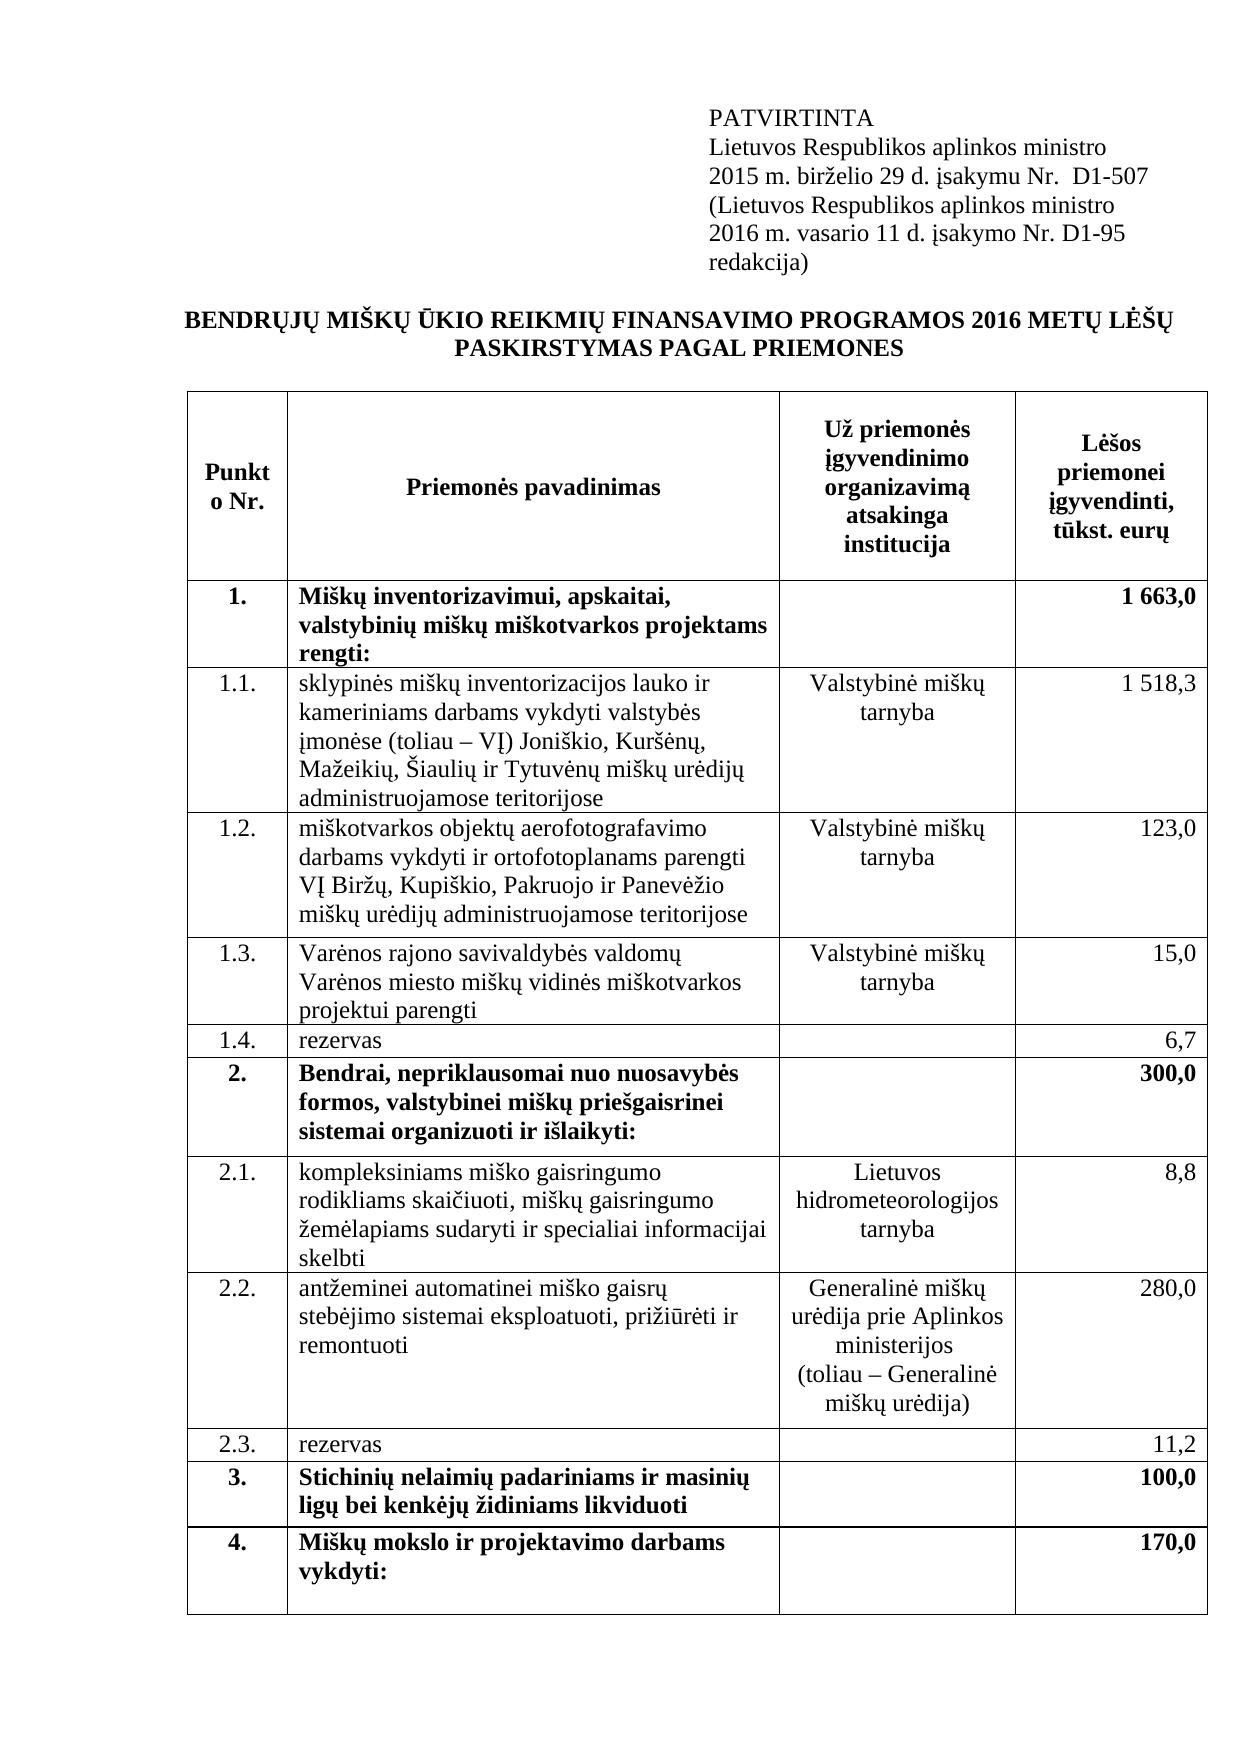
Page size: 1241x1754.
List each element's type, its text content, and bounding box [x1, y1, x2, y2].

table_cell Lietuvos hidrometeorologijos tarnyba [780, 1157, 1015, 1272]
table_cell [780, 1025, 1015, 1057]
text 2016 m. vasario 11 d. įsakymo Nr. D1-95 redakcija) [709, 218, 1181, 276]
table_cell rezervas [288, 1429, 779, 1461]
table_cell kompleksiniams miško gaisringumo rodikliams skaičiuoti, miškų gaisringumo žemėlapiams sudaryti ir specialiai informacijai skelbti [288, 1157, 779, 1272]
table_cell 3. [188, 1462, 287, 1526]
table_cell 170,0 [1016, 1528, 1207, 1614]
table_cell 2.2. [188, 1273, 287, 1428]
table_cell 1 663,0 [1016, 581, 1207, 667]
table_cell 300,0 [1016, 1058, 1207, 1156]
table_cell 2.1. [188, 1157, 287, 1272]
table_cell [780, 1429, 1015, 1461]
table_cell 6,7 [1016, 1025, 1207, 1057]
table_cell 1.3. [188, 938, 287, 1024]
text (Lietuvos Respublikos aplinkos ministro [709, 190, 1181, 218]
table_cell [780, 1462, 1015, 1526]
table_cell Valstybinė miškų tarnyba [780, 813, 1015, 937]
table_cell Valstybinė miškų tarnyba [780, 668, 1015, 812]
table_cell 11,2 [1016, 1429, 1207, 1461]
table_cell Generalinė miškų urėdija prie Aplinkos ministerijos (toliau – Generalinė miškų urėdija) [780, 1273, 1015, 1428]
table_cell 4. [188, 1528, 287, 1614]
table_cell 123,0 [1016, 813, 1207, 937]
table_cell 280,0 [1016, 1273, 1207, 1428]
table_header Lėšos priemonei įgyvendinti, tūkst. eurų [1016, 392, 1207, 580]
table_cell Valstybinė miškų tarnyba [780, 938, 1015, 1024]
table_cell 8,8 [1016, 1157, 1207, 1272]
text Lietuvos Respublikos aplinkos ministro [709, 132, 1181, 161]
table_cell 1.2. [188, 813, 287, 937]
table_cell 1 518,3 [1016, 668, 1207, 812]
table_cell 100,0 [1016, 1462, 1207, 1526]
text PATVIRTINTA [709, 103, 1181, 132]
table_cell 1.4. [188, 1025, 287, 1057]
table_cell [780, 581, 1015, 667]
table_cell Miškų mokslo ir projektavimo darbams vykdyti: [288, 1528, 779, 1614]
table_cell sklypinės miškų inventorizacijos lauko ir kameriniams darbams vykdyti valstybės įmonėse (toliau – VĮ) Joniškio, Kuršėnų, Mažeikių, Šiaulių ir Tytuvėnų miškų urėdijų administruojamose teritorijose [288, 668, 779, 812]
table_cell Bendrai, nepriklausomai nuo nuosavybės formos, valstybinei miškų priešgaisrinei sistemai organizuoti ir išlaikyti: [288, 1058, 779, 1156]
table_cell rezervas [288, 1025, 779, 1057]
table_header Punkto Nr. [188, 392, 287, 580]
text Bendrųjų miškų ūkio reikmių finansavimo programos 2016 metų lėšų paskirstymAS pagal priemonES [177, 305, 1181, 362]
table_header Už priemonės įgyvendinimo organizavimą atsakinga institucija [780, 392, 1015, 580]
table_cell miškotvarkos objektų aerofotografavimo darbams vykdyti ir ortofotoplanams parengti VĮ Biržų, Kupiškio, Pakruojo ir Panevėžio miškų urėdijų administruojamose teritorijose [288, 813, 779, 937]
table_header Priemonės pavadinimas [288, 392, 779, 580]
table_cell 2.3. [188, 1429, 287, 1461]
table_cell 1.1. [188, 668, 287, 812]
table_cell Varėnos rajono savivaldybės valdomų Varėnos miesto miškų vidinės miškotvarkos projektui parengti [288, 938, 779, 1024]
table_cell 15,0 [1016, 938, 1207, 1024]
table_cell [780, 1528, 1015, 1614]
table_cell [780, 1058, 1015, 1156]
table_cell Miškų inventorizavimui, apskaitai, valstybinių miškų miškotvarkos projektams rengti: [288, 581, 779, 667]
text 2015 m. birželio 29 d. įsakymu Nr. D1-507 [709, 161, 1181, 190]
table_cell 2. [188, 1058, 287, 1156]
table_cell antžeminei automatinei miško gaisrų stebėjimo sistemai eksploatuoti, prižiūrėti ir remontuoti [288, 1273, 779, 1428]
table_cell Stichinių nelaimių padariniams ir masinių ligų bei kenkėjų židiniams likviduoti [288, 1462, 779, 1526]
table_cell 1. [188, 581, 287, 667]
